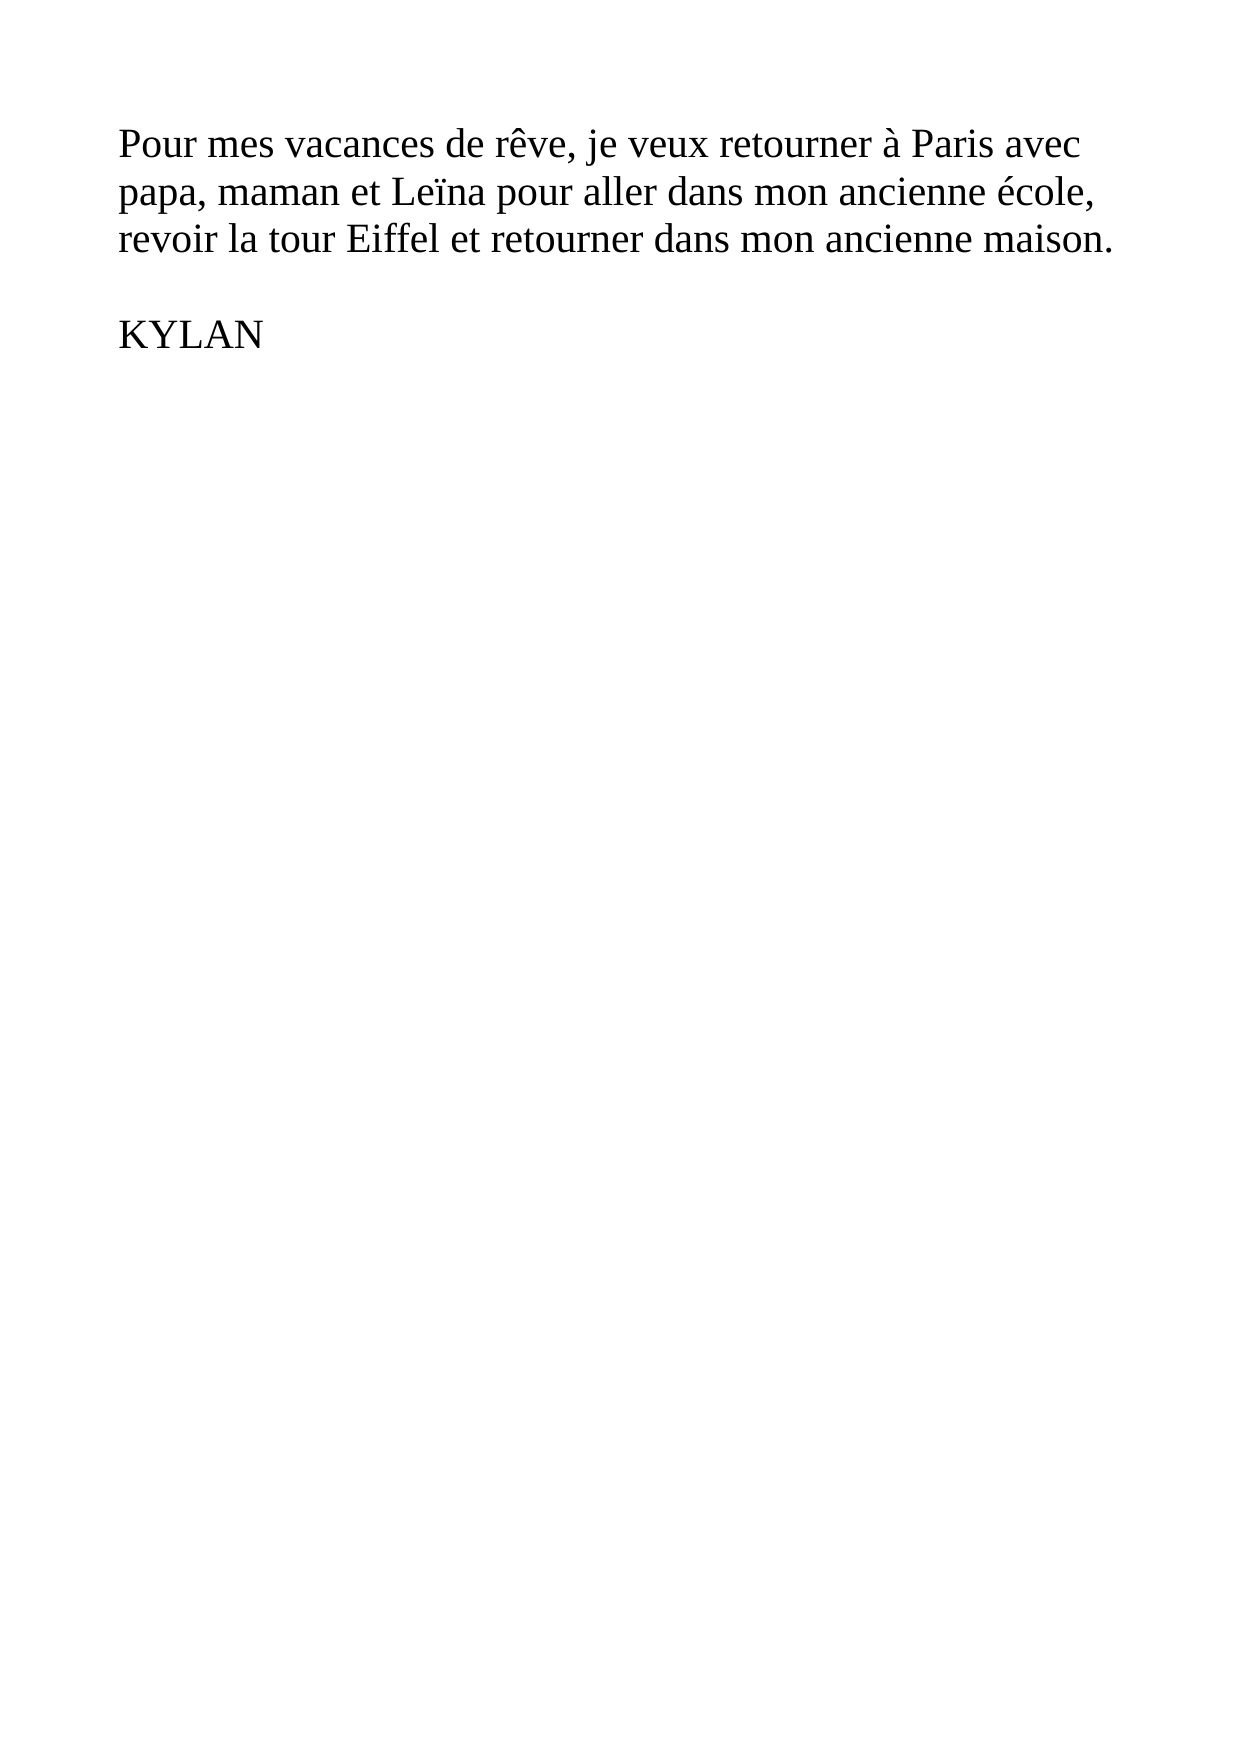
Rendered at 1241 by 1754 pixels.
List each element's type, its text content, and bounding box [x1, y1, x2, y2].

text KYLAN [118, 310, 1122, 358]
text Pour mes vacances de rêve, je veux retourner à Paris avec papa, maman et Leïna pour aller dans mon ancienne école, revoir la tour Eiffel et retourner dans mon ancienne maison. [118, 118, 1122, 262]
